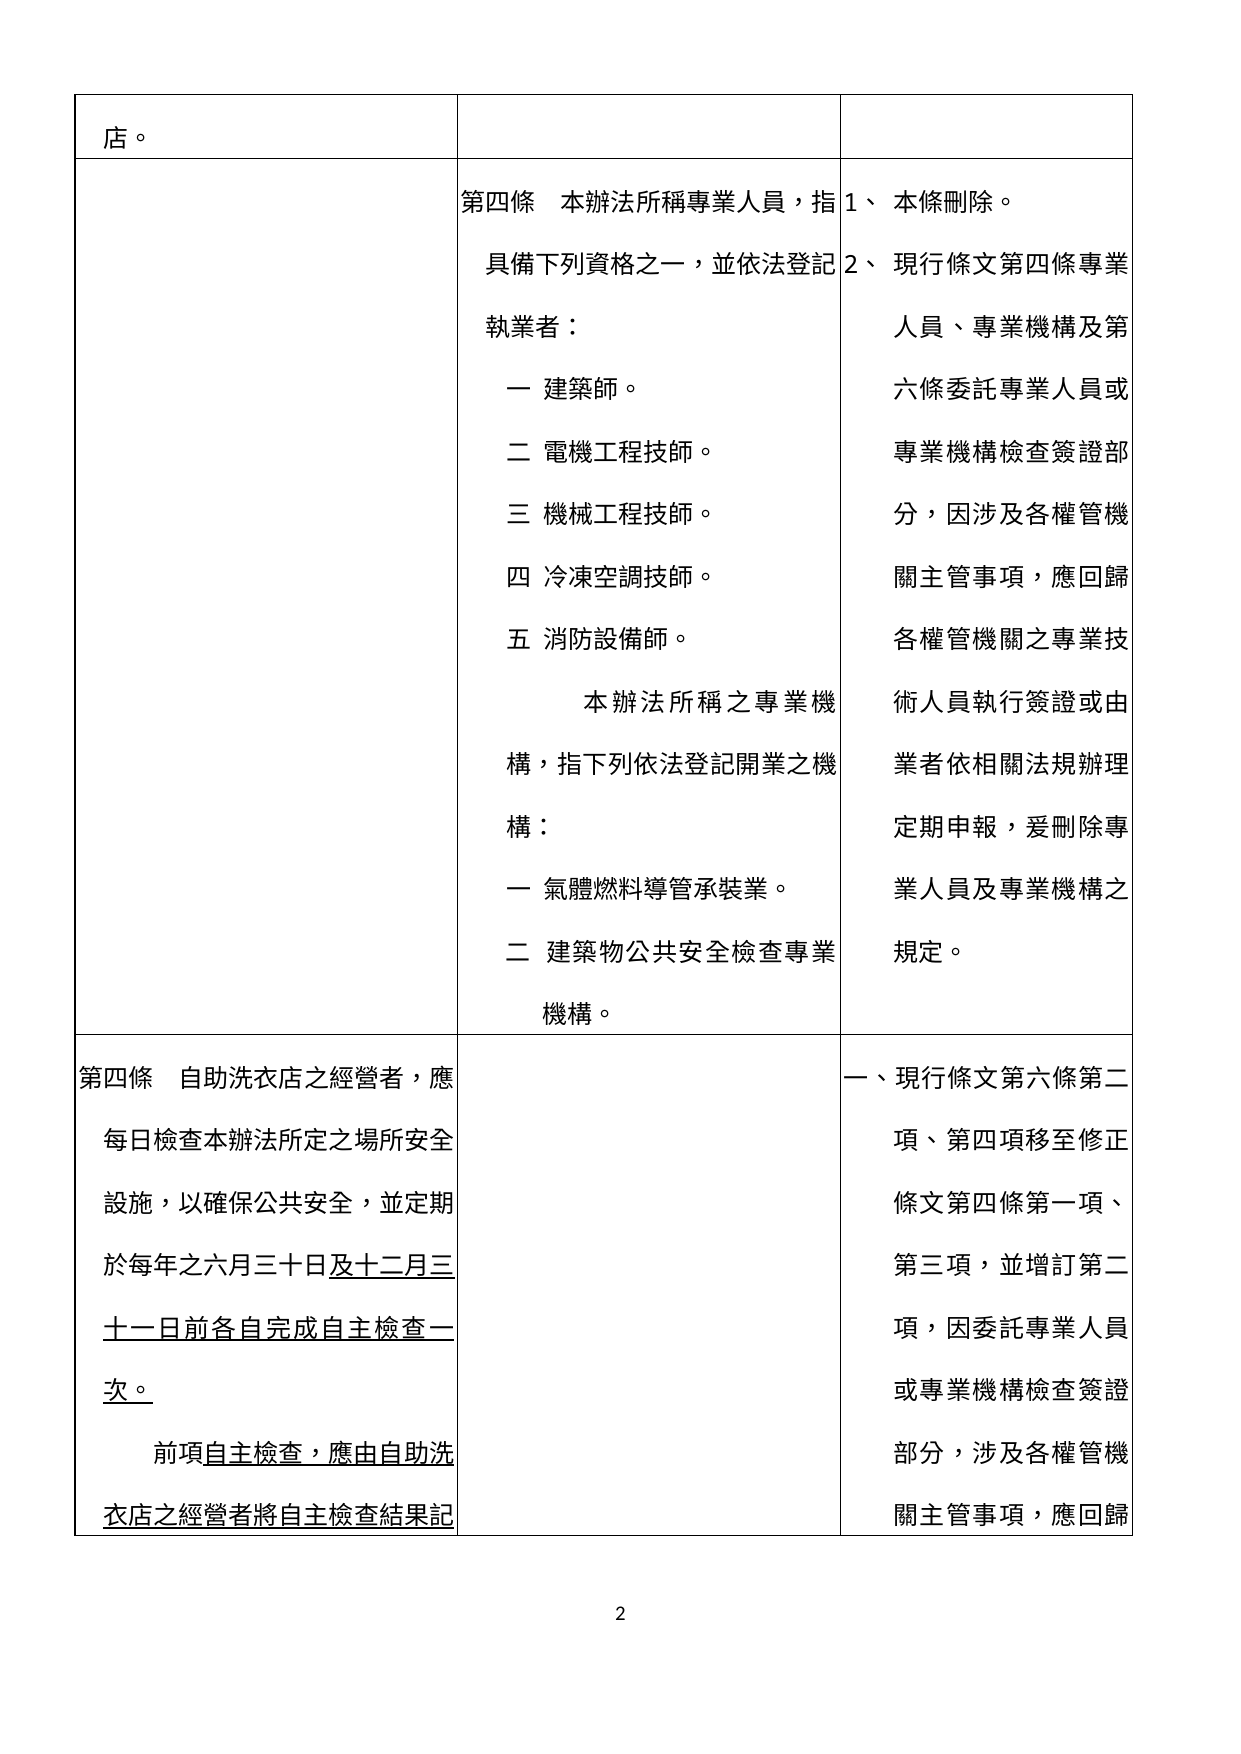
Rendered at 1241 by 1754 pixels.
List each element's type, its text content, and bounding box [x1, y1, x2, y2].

table_cell [841, 95, 1132, 158]
table_cell [458, 95, 840, 158]
table_cell 店。 [76, 95, 457, 158]
table_cell 第四條 自助洗衣店之經營者，應每日檢查本辦法所定之場所安全設施，以確保公共安全，並定期於每年之六月三十日及十二月三十一日前各自完成自主檢查一次。 前項自主檢查，應由自助洗衣店之經營者將自主檢查結果記 [76, 1035, 457, 1535]
table_cell [76, 159, 457, 1034]
table_cell 一、現行條文第六條第二項、第四項移至修正條文第四條第一項、第三項，並增訂第二項，因委託專業人員或專業機構檢查簽證部分，涉及各權管機關主管事項，應回歸 [841, 1035, 1132, 1535]
table_cell 第四條 本辦法所稱專業人員，指具備下列資格之一，並依法登記執業者： 一 建築師。 二 電機工程技師。 三 機械工程技師。 四 冷凍空調技師。 五 消防設備師。 本辦法所稱之專業機構，指下列依法登記開業之機構： 一 氣體燃料導管承裝業。 二 建築物公共安全檢查專業機構。 [458, 159, 840, 1034]
table_cell 本條刪除。 現行條文第四條專業人員、專業機構及第六條委託專業人員或專業機構檢查簽證部分，因涉及各權管機關主管事項，應回歸各權管機關之專業技術人員執行簽證或由業者依相關法規辦理定期申報，爰刪除專業人員及專業機構之規定。 [841, 159, 1132, 1034]
table_cell [458, 1035, 840, 1535]
